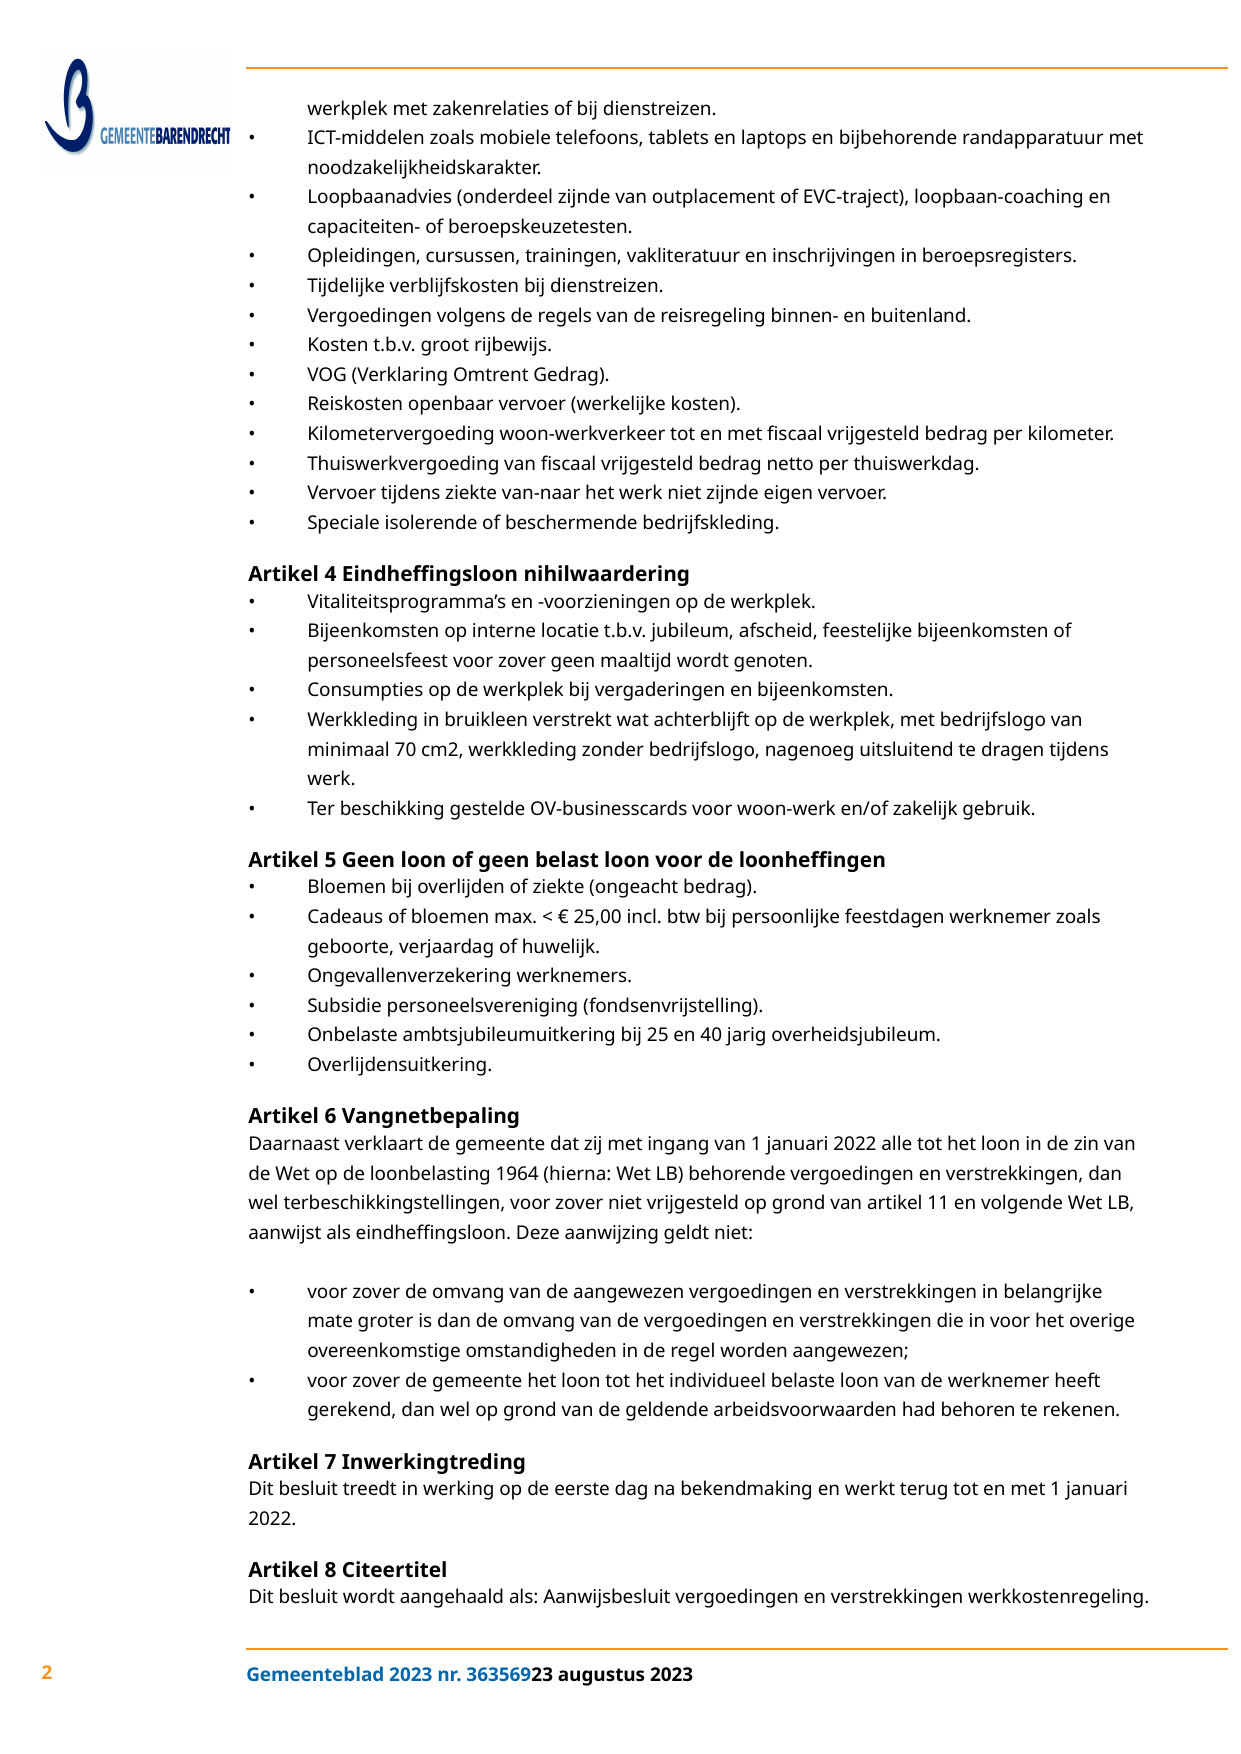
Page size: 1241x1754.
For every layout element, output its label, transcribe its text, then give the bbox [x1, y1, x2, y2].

text Dit besluit treedt in werking op de eerste dag na bekendmaking en werkt terug tot en met 1 januari 2022. [248, 1475, 1152, 1531]
list Ter beschikking gestelde OV-businesscards voor woon-werk en/of zakelijk gebruik. [248, 795, 1152, 821]
list Vitaliteitsprogramma’s en -voorzieningen op de werkplek. [248, 588, 1152, 613]
list Loopbaanadvies (onderdeel zijnde van outplacement of EVC-traject), loopbaan-coaching en capaciteiten- of beroepskeuzetesten. [248, 183, 1152, 239]
list Werkkleding in bruikleen verstrekt wat achterblijft op de werkplek, met bedrijfslogo van minimaal 70 cm2, werkkleding zonder bedrijfslogo, nagenoeg uitsluitend te dragen tijdens werk. [248, 706, 1152, 791]
text Artikel 8 Citeertitel [248, 1555, 1152, 1584]
list voor zover de gemeente het loon tot het individueel belaste loon van de werknemer heeft gerekend, dan wel op grond van de geldende arbeidsvoorwaarden had behoren te rekenen. [248, 1367, 1152, 1422]
picture [41, 47, 231, 172]
text Artikel 6 Vangnetbepaling [248, 1102, 1152, 1130]
list Bloemen bij overlijden of ziekte (ongeacht bedrag). [248, 874, 1152, 899]
list Speciale isolerende of beschermende bedrijfskleding. [248, 509, 1152, 535]
list Onbelaste ambtsjubileumuitkering bij 25 en 40 jarig overheidsjubileum. [248, 1022, 1152, 1047]
text Daarnaast verklaart de gemeente dat zij met ingang van 1 januari 2022 alle tot het loon in de zin van de Wet op de loonbelasting 1964 (hierna: Wet LB) behorende vergoedingen en verstrekkingen, dan wel terbeschikkingstellingen, voor zover niet vrijgesteld op grond van artikel 11 en volgende Wet LB, aanwijst als eindheffingsloon. Deze aanwijzing geldt niet: [248, 1130, 1152, 1244]
list Overlijdensuitkering. [248, 1051, 1152, 1077]
list Tijdelijke verblijfskosten bij dienstreizen. [248, 272, 1152, 298]
list Vergoedingen volgens de regels van de reisregeling binnen- en buitenland. [248, 302, 1152, 328]
list voor zover de omvang van de aangewezen vergoedingen en verstrekkingen in belangrijke mate groter is dan de omvang van de vergoedingen en verstrekkingen die in voor het overige overeenkomstige omstandigheden in de regel worden aangewezen; [248, 1278, 1152, 1363]
list VOG (Verklaring Omtrent Gedrag). [248, 361, 1152, 387]
list Kilometervergoeding woon-werkverkeer tot en met fiscaal vrijgesteld bedrag per kilometer. [248, 420, 1152, 446]
list Reiskosten openbaar vervoer (werkelijke kosten). [248, 391, 1152, 416]
list Thuiswerkvergoeding van fiscaal vrijgesteld bedrag netto per thuiswerkdag. [248, 450, 1152, 476]
text Artikel 7 Inwerkingtreding [248, 1447, 1152, 1475]
text Artikel 4 Eindheffingsloon nihilwaardering [248, 559, 1152, 588]
list Subsidie personeelsvereniging (fondsenvrijstelling). [248, 992, 1152, 1018]
text Dit besluit wordt aangehaald als: Aanwijsbesluit vergoedingen en verstrekkingen werkkostenregeling. [248, 1584, 1152, 1609]
list ICT-middelen zoals mobiele telefoons, tablets en laptops en bijbehorende randapparatuur met noodzakelijkheidskarakter. [248, 124, 1152, 180]
list Kosten t.b.v. groot rijbewijs. [248, 331, 1152, 357]
list Cadeaus of bloemen max. < € 25,00 incl. btw bij persoonlijke feestdagen werknemer zoals geboorte, verjaardag of huwelijk. [248, 903, 1152, 959]
list werkplek met zakenrelaties of bij dienstreizen. [248, 95, 1152, 121]
list Consumpties op de werkplek bij vergaderingen en bijeenkomsten. [248, 677, 1152, 702]
list Ongevallenverzekering werknemers. [248, 962, 1152, 988]
list Vervoer tijdens ziekte van-naar het werk niet zijnde eigen vervoer. [248, 479, 1152, 505]
text Artikel 5 Geen loon of geen belast loon voor de loonheffingen [248, 845, 1152, 874]
list Bijeenkomsten op interne locatie t.b.v. jubileum, afscheid, feestelijke bijeenkomsten of personeelsfeest voor zover geen maaltijd wordt genoten. [248, 617, 1152, 673]
list Opleidingen, cursussen, trainingen, vakliteratuur en inschrijvingen in beroepsregisters. [248, 243, 1152, 268]
